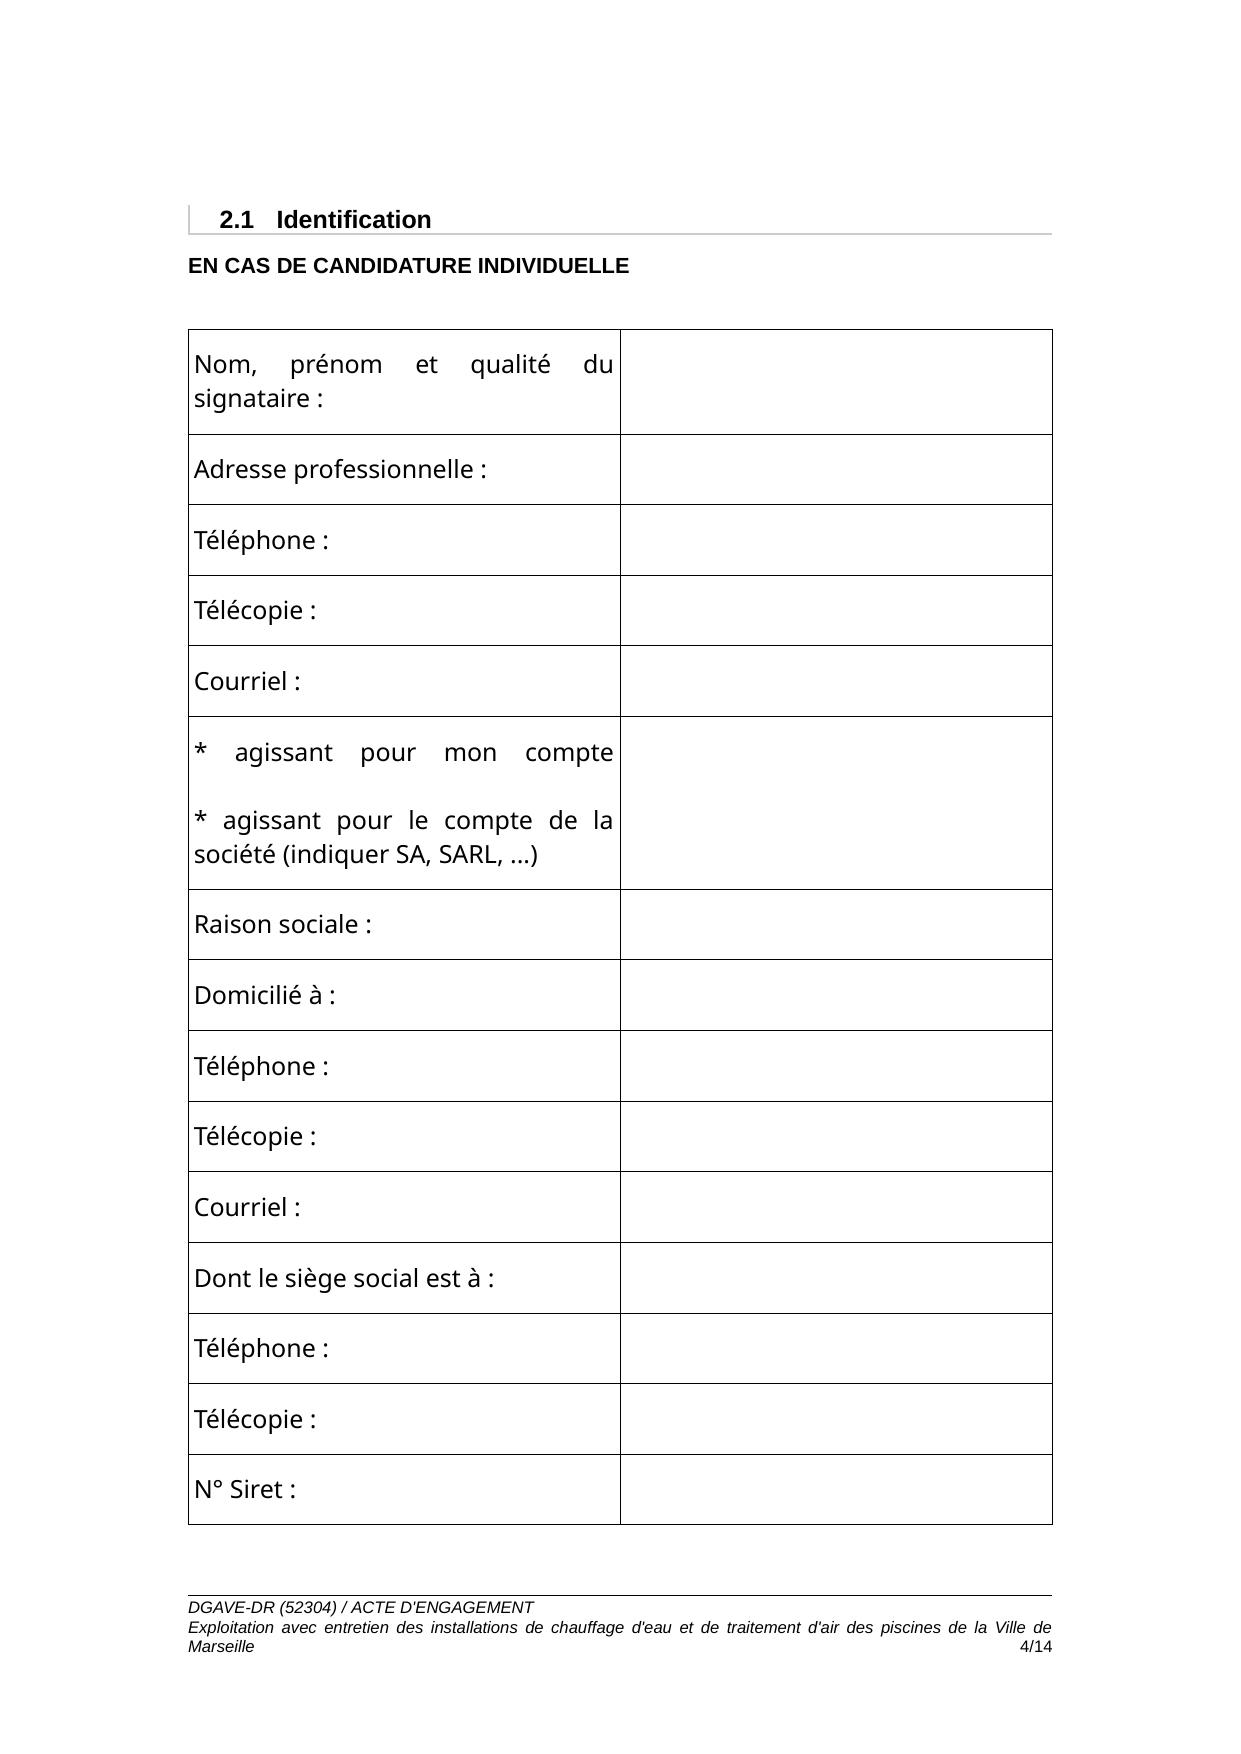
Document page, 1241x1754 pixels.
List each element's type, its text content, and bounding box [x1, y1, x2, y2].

table_cell Télécopie : [189, 576, 620, 645]
table_cell [621, 435, 1052, 504]
table_cell N° Siret : [189, 1455, 620, 1524]
table_cell Téléphone : [189, 1314, 620, 1383]
table_cell Courriel : [189, 646, 620, 716]
table_cell [621, 646, 1052, 716]
table_cell [621, 1102, 1052, 1171]
subtitle Identification [188, 204, 1052, 233]
table_cell Dont le siège social est à : [189, 1243, 620, 1312]
table_cell Raison sociale : [189, 890, 620, 959]
table_header Nom, prénom et qualité du signataire : [189, 330, 620, 433]
table_cell Téléphone : [189, 1031, 620, 1101]
table_cell Télécopie : [189, 1102, 620, 1171]
table_cell [621, 1243, 1052, 1312]
table_header [621, 330, 1052, 433]
table_cell [621, 1031, 1052, 1101]
table_cell Adresse professionnelle : [189, 435, 620, 504]
table_cell [621, 1172, 1052, 1242]
table_cell [621, 1314, 1052, 1383]
table_cell [621, 576, 1052, 645]
table_cell Domicilié à : [189, 960, 620, 1030]
text EN CAS DE CANDIDATURE INDIVIDUELLE [188, 253, 1052, 278]
table_cell [621, 717, 1052, 889]
table_cell [621, 505, 1052, 575]
table_cell Courriel : [189, 1172, 620, 1242]
table_cell * agissant pour mon compte * agissant pour le compte de la société (indiquer SA, SARL, ...) [189, 717, 620, 889]
table_cell [621, 1384, 1052, 1454]
table_cell [621, 960, 1052, 1030]
table_cell Télécopie : [189, 1384, 620, 1454]
table_cell [621, 890, 1052, 959]
table_cell [621, 1455, 1052, 1524]
table_cell Téléphone : [189, 505, 620, 575]
